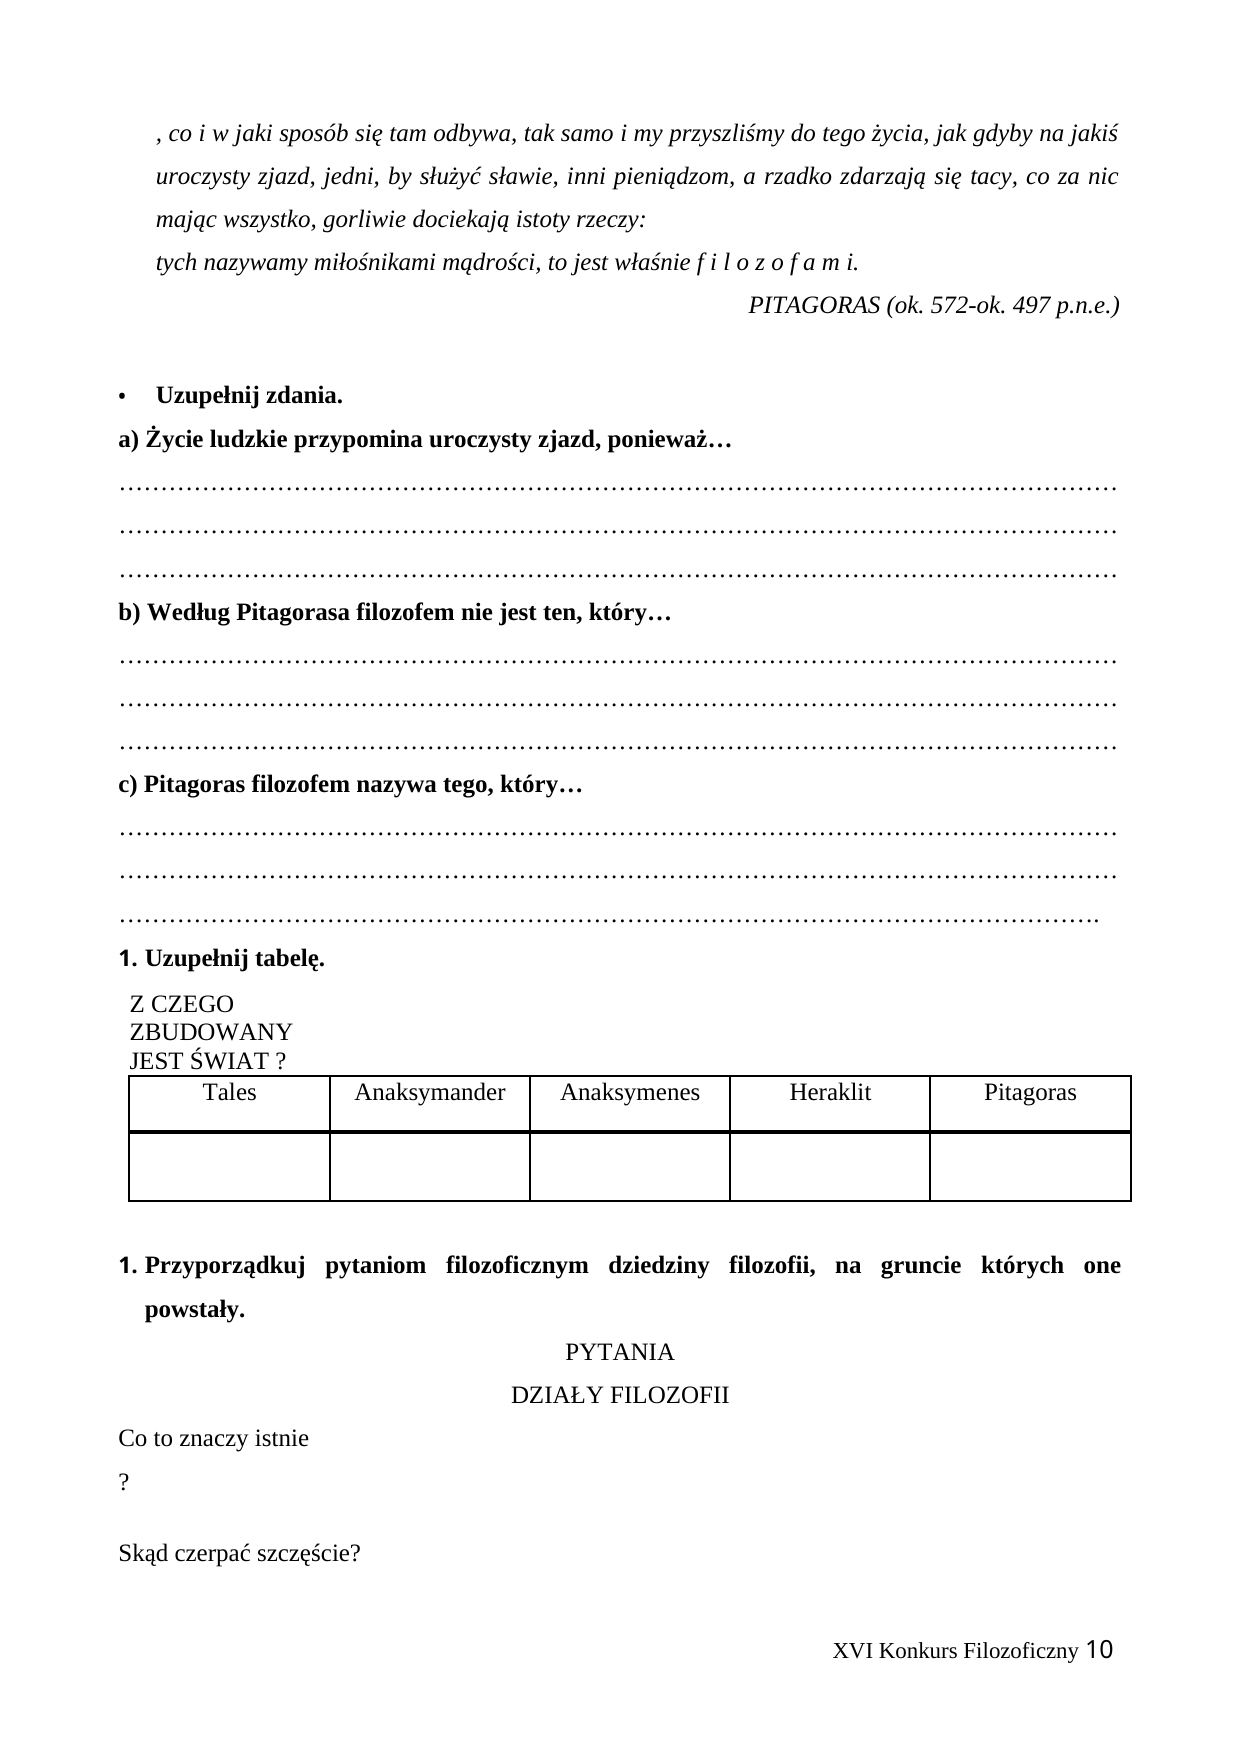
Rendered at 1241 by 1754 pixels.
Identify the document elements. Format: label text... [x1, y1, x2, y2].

text b) Według Pitagorasa filozofem nie jest ten, który… [118, 597, 1122, 626]
text ……………………………………………………………………………………………………………………………………………………………………………………………………………………………………………………………………………………………………………………………… [118, 640, 1122, 755]
list Przyporządkuj pytaniom filozoficznym dziedziny filozofii, na gruncie których one powstały. [118, 1248, 1122, 1323]
text PITAGORAS (ok. 572-ok. 497 p.n.e.) [156, 291, 1122, 319]
table_cell Anaksymenes [531, 1077, 729, 1130]
text Skąd czerpać szczęście? [118, 1538, 1122, 1567]
table_cell Heraklit [731, 1077, 929, 1130]
list Uzupełnij tabelę. [118, 942, 1122, 973]
text ? [118, 1467, 1122, 1495]
text PYTANIA [118, 1337, 1122, 1366]
text DZIAŁY FILOZOFII [118, 1380, 1122, 1409]
table_cell [331, 1134, 529, 1199]
text c) Pitagoras filozofem nazywa tego, który… [118, 769, 1122, 798]
text ……………………………………………………………………………………………………………………………………………………………………………………………………………………………………………………………………………………………………………………………… [118, 467, 1122, 582]
table_cell [731, 1134, 929, 1199]
table_cell [531, 1134, 729, 1199]
table_header Z CZEGO ZBUDOWANY JEST ŚWIAT ? [129, 989, 329, 1075]
text Co to znaczy istnie [118, 1423, 1122, 1452]
table_cell Tales [130, 1077, 329, 1130]
table_cell [130, 1134, 329, 1199]
text ……………………………………………………………………………………………………………………………………………………………………………………………………………………………………………………………………………………………………………………………. [118, 812, 1122, 927]
text , co i w jaki sposób się tam odbywa, tak samo i my przyszliśmy do tego życia, jak gdyby na jakiś uroczysty zjazd, jedni, by służyć sławie, inni pieniądzom, a rzadko zdarzają się tacy, co za nic mając wszystko, gorliwie dociekają istoty rzeczy: [156, 118, 1122, 233]
table_cell Anaksymander [331, 1077, 529, 1130]
text a) Życie ludzkie przypomina uroczysty zjazd, ponieważ… [118, 424, 1122, 453]
text tych nazywamy miłośnikami mądrości, to jest właśnie f i l o z o f a m i. [156, 247, 1122, 276]
table_cell [931, 1134, 1130, 1199]
list Uzupełnij zdania. [118, 381, 1122, 410]
table_cell Pitagoras [931, 1077, 1130, 1130]
